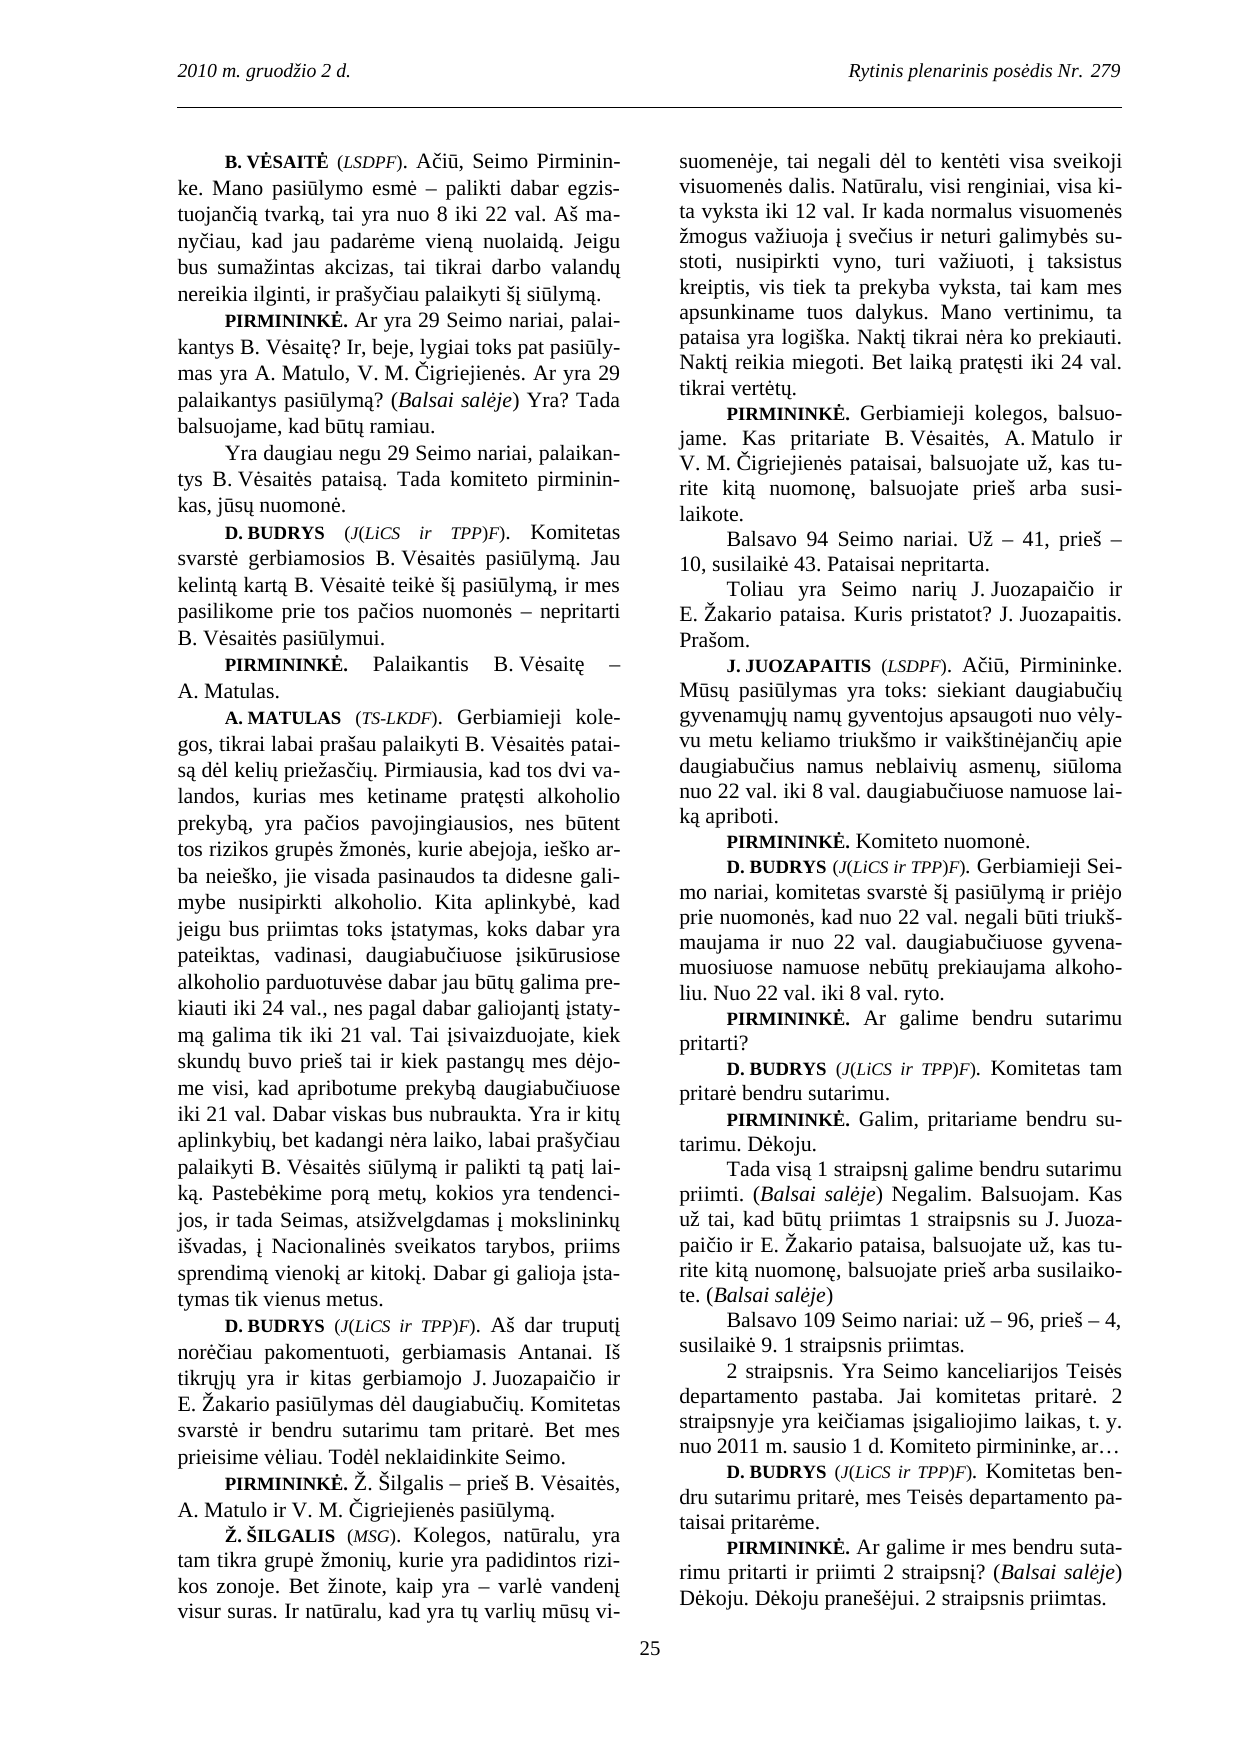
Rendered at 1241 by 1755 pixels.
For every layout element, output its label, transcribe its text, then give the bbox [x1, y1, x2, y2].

text D. BUDRYS (J(LiCS ir TPP)F). Ko­mi­te­tas ben­dru su­ta­ri­mu pri­ta­rė, mes Tei­sės de­par­ta­men­to pa­tai­sai pri­ta­rė­me. [679, 1458, 1122, 1534]
text PIRMININKĖ. Ga­lim, pri­ta­ria­me ben­dru su­ta­ri­mu. Dė­ko­ju. [679, 1106, 1122, 1156]
text PIRMININKĖ. Ž. Šil­ga­lis – prieš B. Vė­sai­tės, A. Ma­tu­lo ir V. M. Čig­rie­jie­nės pa­siū­ly­mą. [177, 1469, 620, 1522]
text Ta­da vi­są 1 straips­nį ga­li­me ben­dru su­ta­ri­mu pri­im­ti. (Bal­sai sa­lė­je) Ne­ga­lim. Bal­suo­jam. Kas už tai, kad bū­tų pri­im­tas 1 straips­nis su J. Juo­za­pai­čio ir E. Ža­ka­rio pa­tai­sa, bal­suo­ja­te už, kas tu­ri­te ki­tą nuo­mo­nę, bal­suo­ja­te prieš ar­ba su­si­lai­ko­te. (Bal­sai sa­lė­je) [679, 1156, 1122, 1307]
text J. JUOZAPAITIS (LSDPF). Ačiū, Pir­mi­nin­ke. Mū­sų pa­siū­ly­mas yra toks: sie­kiant dau­gia­bu­čių gy­ve­na­mų­jų na­mų gy­ven­to­jus ap­sau­go­ti nuo vė­ly­vu me­tu ke­lia­mo triukš­mo ir vaikš­ti­nė­jan­čių apie dau­gia­bu­čius na­mus ne­blai­vių as­me­nų, siū­lo­ma nuo 22 val. iki 8 val. dau­gia­bu­čiuo­se na­muo­se lai­ką ap­ri­bo­ti. [679, 652, 1122, 828]
text Ž. ŠILGALIS (MSG). Ko­le­gos, na­tū­ra­lu, yra tam tik­ra gru­pė žmo­nių, ku­rie yra pa­di­din­tos ri­zi­kos zo­no­je. Bet ži­no­te, kaip yra – var­lė van­de­nį vi­sur su­ras. Ir na­tū­ra­lu, kad yra tų var­lių mū­sų vi­ [177, 1522, 620, 1623]
text D. BUDRYS (J(LiCS ir TPP)F). Ger­bia­mie­ji Sei­mo na­riai, ko­mi­te­tas svars­tė šį pa­siū­ly­mą ir pri­ėjo prie nuo­mo­nės, kad nuo 22 val. ne­ga­li bū­ti triukš­mau­ja­ma ir nuo 22 val. dau­gia­bu­čiuo­se gy­ve­na­muo­siuo­se na­muo­se ne­bū­tų pre­kiau­ja­ma al­ko­ho­liu. Nuo 22 val. iki 8 val. ry­to. [679, 853, 1122, 1005]
text PIRMININKĖ. Ar ga­li­me ir mes ben­dru su­ta­ri­mu pri­tar­ti ir pri­im­ti 2 straips­nį? (Bal­sai sa­lė­je) Dė­ko­ju. Dė­ko­ju pra­ne­šė­jui. 2 straips­nis pri­im­tas. [679, 1534, 1122, 1610]
text PIRMININKĖ. Ar yra 29 Sei­mo na­riai, pa­lai­kan­tys B. Vė­sai­tę? Ir, be­je, ly­giai toks pat pa­siū­ly­mas yra A. Ma­tu­lo, V. M. Čig­rie­jie­nės. Ar yra 29 pa­lai­kan­tys pa­siū­ly­mą? (Bal­sai sa­lė­je) Yra? Ta­da bal­suo­ja­me, kad bū­tų ra­miau. [177, 306, 620, 439]
text D. BUDRYS (J(LiCS ir TPP)F). Ko­mi­te­tas svars­tė ger­bia­mo­sios B. Vė­sai­tės pa­siū­ly­mą. Jau ke­lin­tą kar­tą B. Vė­sai­tė tei­kė šį pa­siū­ly­mą, ir mes pa­si­li­ko­me prie tos pa­čios nuo­mo­nės – ne­pri­tar­ti B. Vė­sai­tės pa­siū­ly­mui. [177, 518, 620, 650]
text suo­me­nė­je, tai ne­ga­li dėl to ken­tė­ti vi­sa svei­ko­ji vi­suo­me­nės da­lis. Na­tū­ra­lu, vi­si ren­gi­niai, vi­sa ki­ta vyks­ta iki 12 val. Ir ka­da nor­ma­lus vi­suo­me­nės žmo­gus va­žiuo­ja į sve­čius ir ne­tu­ri ga­li­my­bės su­sto­ti, nu­si­pirk­ti vy­no, tu­ri va­žiuo­ti, į tak­sis­tus kreip­tis, vis tiek ta pre­ky­ba vyks­ta, tai kam mes ap­sun­ki­na­me tuos da­ly­kus. Ma­no ver­ti­ni­mu, ta pa­tai­sa yra lo­giš­ka. Nak­tį tik­rai nė­ra ko pre­kiau­ti. Nak­tį rei­kia mie­go­ti. Bet lai­ką pra­tęs­ti iki 24 val. tik­rai ver­tė­tų. [679, 148, 1122, 400]
text To­liau yra Sei­mo na­rių J. Juo­za­pai­čio ir E. Ža­ka­rio pa­tai­sa. Ku­ris pri­sta­tot? J. Juo­za­pai­tis. Pra­šom. [679, 576, 1122, 652]
text 2 straips­nis. Yra Sei­mo kan­ce­lia­ri­jos Tei­sės de­par­ta­men­to pa­sta­ba. Jai ko­mi­te­tas pri­ta­rė. 2 strai­ps­ny­je yra kei­čia­mas įsi­ga­lio­ji­mo lai­kas, t. y. nuo 2011 m. sau­sio 1 d. Ko­mi­te­to pir­mi­nin­ke, ar… [679, 1358, 1122, 1458]
text PIRMININKĖ. Ko­mi­te­to nuo­mo­nė. [679, 828, 1122, 853]
text PIRMININKĖ. Pa­lai­kan­tis B. Vė­sai­tę – A. Ma­tu­las. [177, 650, 620, 703]
text D. BUDRYS (J(LiCS ir TPP)F). Ko­mi­te­tas tam pri­ta­rė ben­dru su­ta­ri­mu. [679, 1055, 1122, 1106]
text D. BUDRYS (J(LiCS ir TPP)F). Aš dar tru­pu­tį no­rė­čiau pa­ko­men­tuo­ti, ger­bia­ma­sis An­ta­nai. Iš tik­rų­jų yra ir ki­tas ger­bia­mo­jo J. Juo­za­pai­čio ir E. Ža­ka­rio pa­siū­ly­mas dėl dau­gia­bu­čių. Ko­mi­te­tas svars­tė ir ben­dru su­ta­ri­mu tam pri­ta­rė. Bet mes pri­ei­si­me vė­liau. To­dėl ne­klai­din­ki­te Sei­mo. [177, 1312, 620, 1469]
text PIRMININKĖ. Ar ga­li­me ben­dru su­ta­ri­mu pri­tar­ti? [679, 1005, 1122, 1055]
text Yra dau­giau ne­gu 29 Sei­mo na­riai, pa­lai­kan­tys B. Vė­sai­tės pa­tai­są. Ta­da ko­mi­te­to pir­mi­nin­kas, jū­sų nuo­mo­nė. [177, 439, 620, 518]
text B. VĖSAITĖ (LSDPF). Ačiū, Sei­mo Pir­mi­nin­ke. Ma­no pa­siū­ly­mo es­mė – pa­lik­ti da­bar eg­zis­tuo­jan­čią tvar­ką, tai yra nuo 8 iki 22 val. Aš ma­ny­čiau, kad jau pa­da­rė­me vie­ną nuo­lai­dą. Jei­gu bus su­ma­žin­tas ak­ci­zas, tai tik­rai dar­bo va­lan­dų ne­rei­kia il­gin­ti, ir pra­šy­čiau pa­lai­ky­ti šį siū­ly­mą. [177, 148, 620, 306]
text PIRMININKĖ. Ger­bia­mie­ji ko­le­gos, bal­suo­ja­me. Kas pri­ta­ria­te B. Vė­sai­tės, A. Ma­tu­lo ir V. M. Čig­rie­jie­nės pa­tai­sai, bal­suo­ja­te už, kas tu­ri­te ki­tą nuo­mo­nę, bal­suo­ja­te prieš ar­ba su­si­laikote. [679, 400, 1122, 526]
text Bal­sa­vo 109 Sei­mo na­riai: už – 96, prieš – 4, su­si­lai­kė 9. 1 straips­nis pri­im­tas. [679, 1307, 1122, 1358]
text A. MATULAS (TS-LKDF). Ger­bia­mie­ji ko­le­gos, tik­rai la­bai pra­šau pa­lai­ky­ti B. Vė­sai­tės pa­tai­są dėl ke­lių prie­žas­čių. Pir­miau­sia, kad tos dvi va­lan­dos, ku­rias mes ke­ti­na­me pra­tęs­ti al­ko­ho­lio pre­ky­bą, yra pa­čios pa­vo­jin­giau­sios, nes bū­tent tos ri­zi­kos gru­pės žmo­nės, ku­rie abe­jo­ja, ieš­ko ar­ba ne­ieš­ko, jie vi­sa­da pa­si­nau­dos ta di­des­ne ga­li­my­be nu­si­pirk­ti al­ko­ho­lio. Ki­ta ap­lin­ky­bė, kad jei­gu bus pri­im­tas toks įsta­ty­mas, koks da­bar yra pa­teik­tas, va­di­na­si, dau­gia­bu­čiuo­se įsi­kū­ru­sio­se al­ko­ho­lio par­duo­tu­vė­se da­bar jau bū­tų ga­li­ma pre­kiau­ti iki 24 val., nes pa­gal da­bar ga­lio­jan­tį įsta­ty­mą ga­li­ma tik iki 21 val. Tai įsi­vaiz­duo­ja­te, kiek skun­dų bu­vo prieš tai ir kiek pa­stan­gų mes dė­jo­me vi­si, kad ap­ri­bo­tu­me pre­ky­bą dau­gia­bu­čiuo­se iki 21 val. Da­bar vis­kas bus nu­brauk­ta. Yra ir ki­tų ap­lin­ky­bių, bet ka­dan­gi nė­ra lai­ko, la­bai pra­šy­čiau pa­lai­ky­ti B. Vė­sai­tės siū­ly­mą ir pa­lik­ti tą pa­tį lai­ką. Pa­ste­bė­ki­me po­rą me­tų, ko­kios yra ten­den­ci­jos, ir ta­da Sei­mas, at­si­žvelg­da­mas į moks­li­nin­kų iš­va­das, į Na­cio­na­li­nės svei­ka­tos ta­ry­bos, pri­ims spren­di­mą vie­no­kį ar ki­to­kį. Da­bar gi ga­lio­ja įsta­ty­mas tik vie­nus me­tus. [177, 703, 620, 1312]
text Bal­sa­vo 94 Sei­mo na­riai. Už – 41, prieš – 10, su­si­lai­kė 43. Pa­tai­sai ne­pri­tar­ta. [679, 526, 1122, 576]
